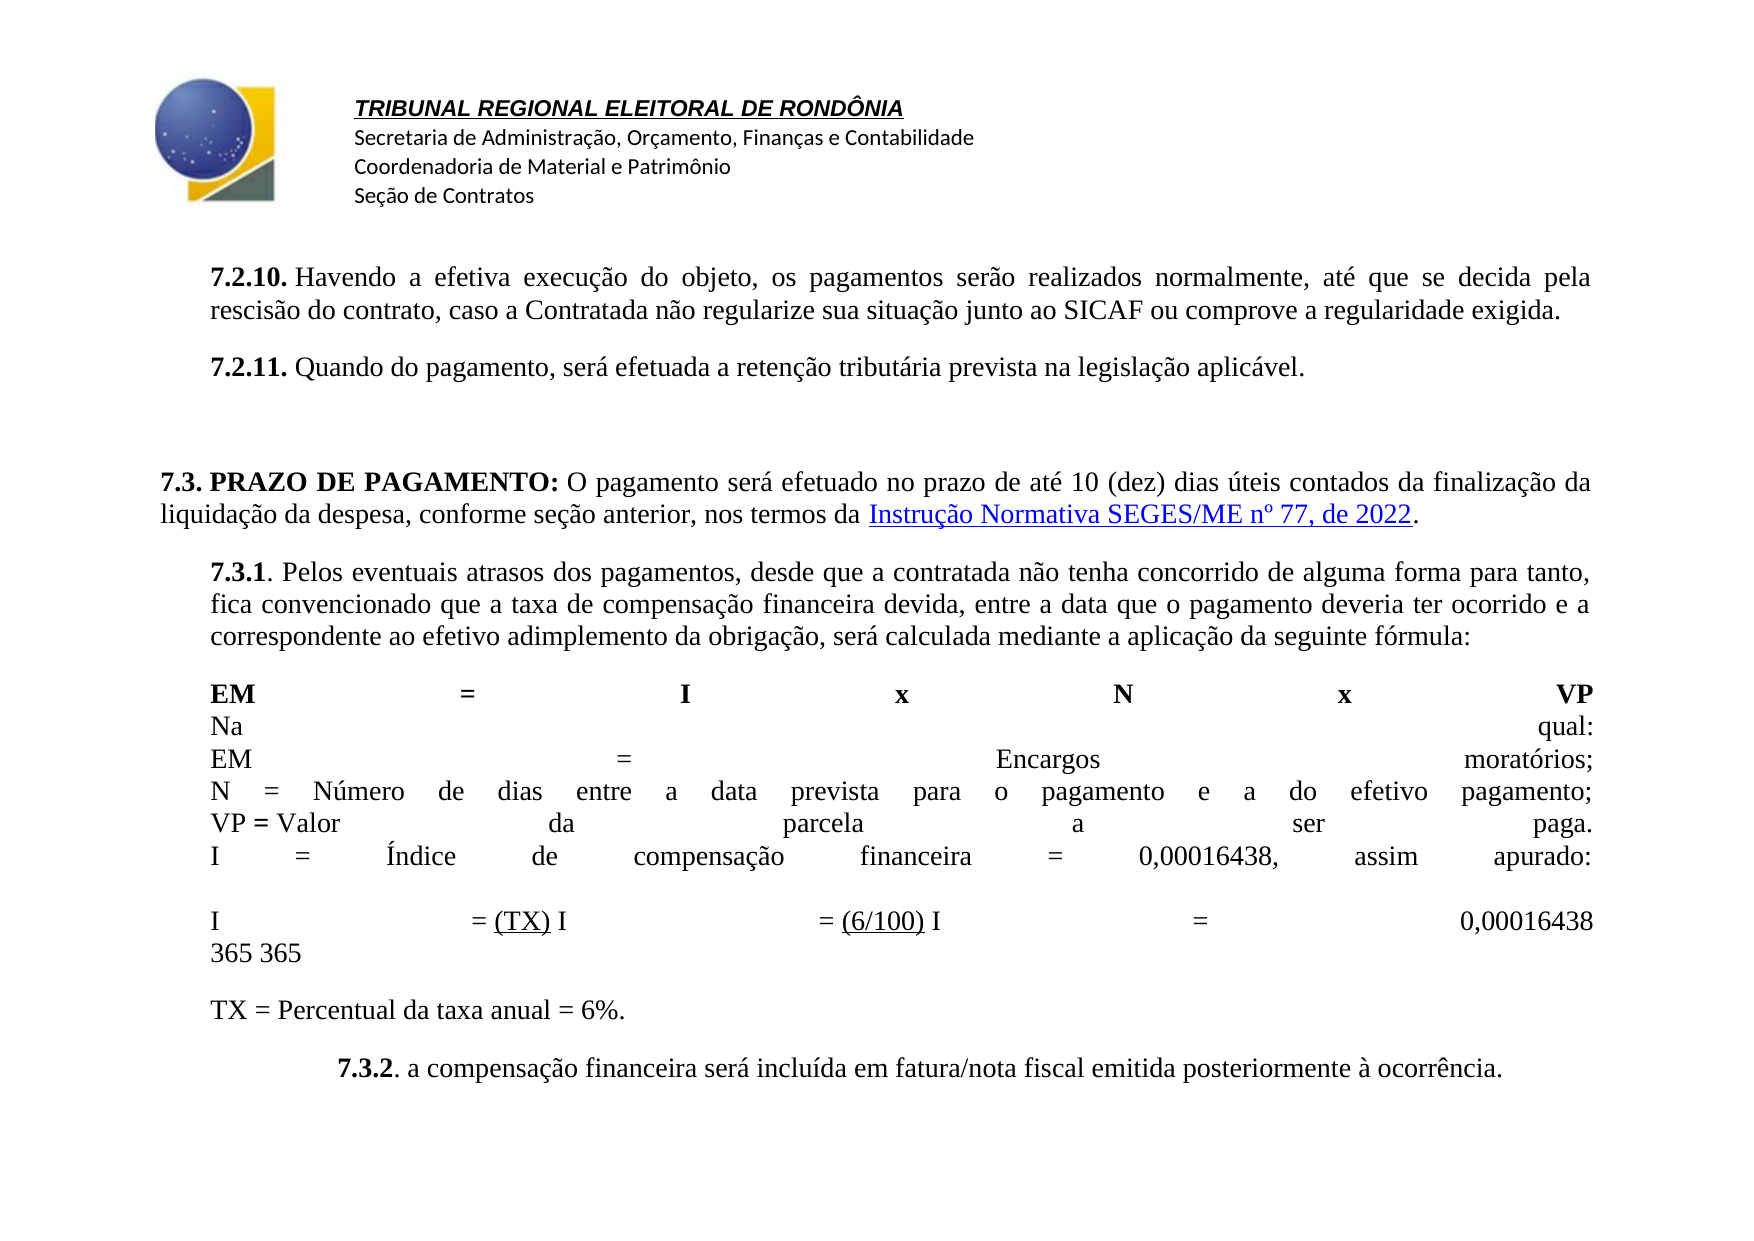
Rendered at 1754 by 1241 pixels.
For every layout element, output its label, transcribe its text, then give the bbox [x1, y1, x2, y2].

text 7.3. PRAZO DE PAGAMENTO: O pagamento será efetuado no prazo de até 10 (dez) dias úteis contados da finalização da liquidação da despesa, conforme seção anterior, nos termos da Instrução Normativa SEGES/ME nº 77, de 2022. [160, 465, 1594, 530]
text 7.2.11. Quando do pagamento, será efetuada a retenção tributária prevista na legislação aplicável. [210, 350, 1594, 382]
text 7.3.1. Pelos eventuais atrasos dos pagamentos, desde que a contratada não tenha concorrido de alguma forma para tanto, fica convencionado que a taxa de compensação financeira devida, entre a data que o pagamento deveria ter ocorrido e a correspondente ao efetivo adimplemento da obrigação, será calculada mediante a aplicação da seguinte fórmula: [210, 555, 1594, 652]
text 7.3.2. a compensação financeira será incluída em fatura/nota fiscal emitida posteriormente à ocorrência. [160, 1051, 1594, 1083]
text 7.2.10. Havendo a efetiva execução do objeto, os pagamentos serão realizados normalmente, até que se decida pela rescisão do contrato, caso a Contratada não regularize sua situação junto ao SICAF ou comprove a regularidade exigida. [210, 260, 1594, 325]
text EM = I x N x VP Na qual: EM = Encargos moratórios; N = Número de dias entre a data prevista para o pagamento e a do efetivo pagamento; VP = Valor da parcela a ser paga. I = Índice de compensação financeira = 0,00016438, assim apurado: I = (TX) I = (6/100) I = 0,00016438 365 365 [210, 677, 1594, 968]
text TX = Percentual da taxa anual = 6%. [210, 993, 1594, 1026]
